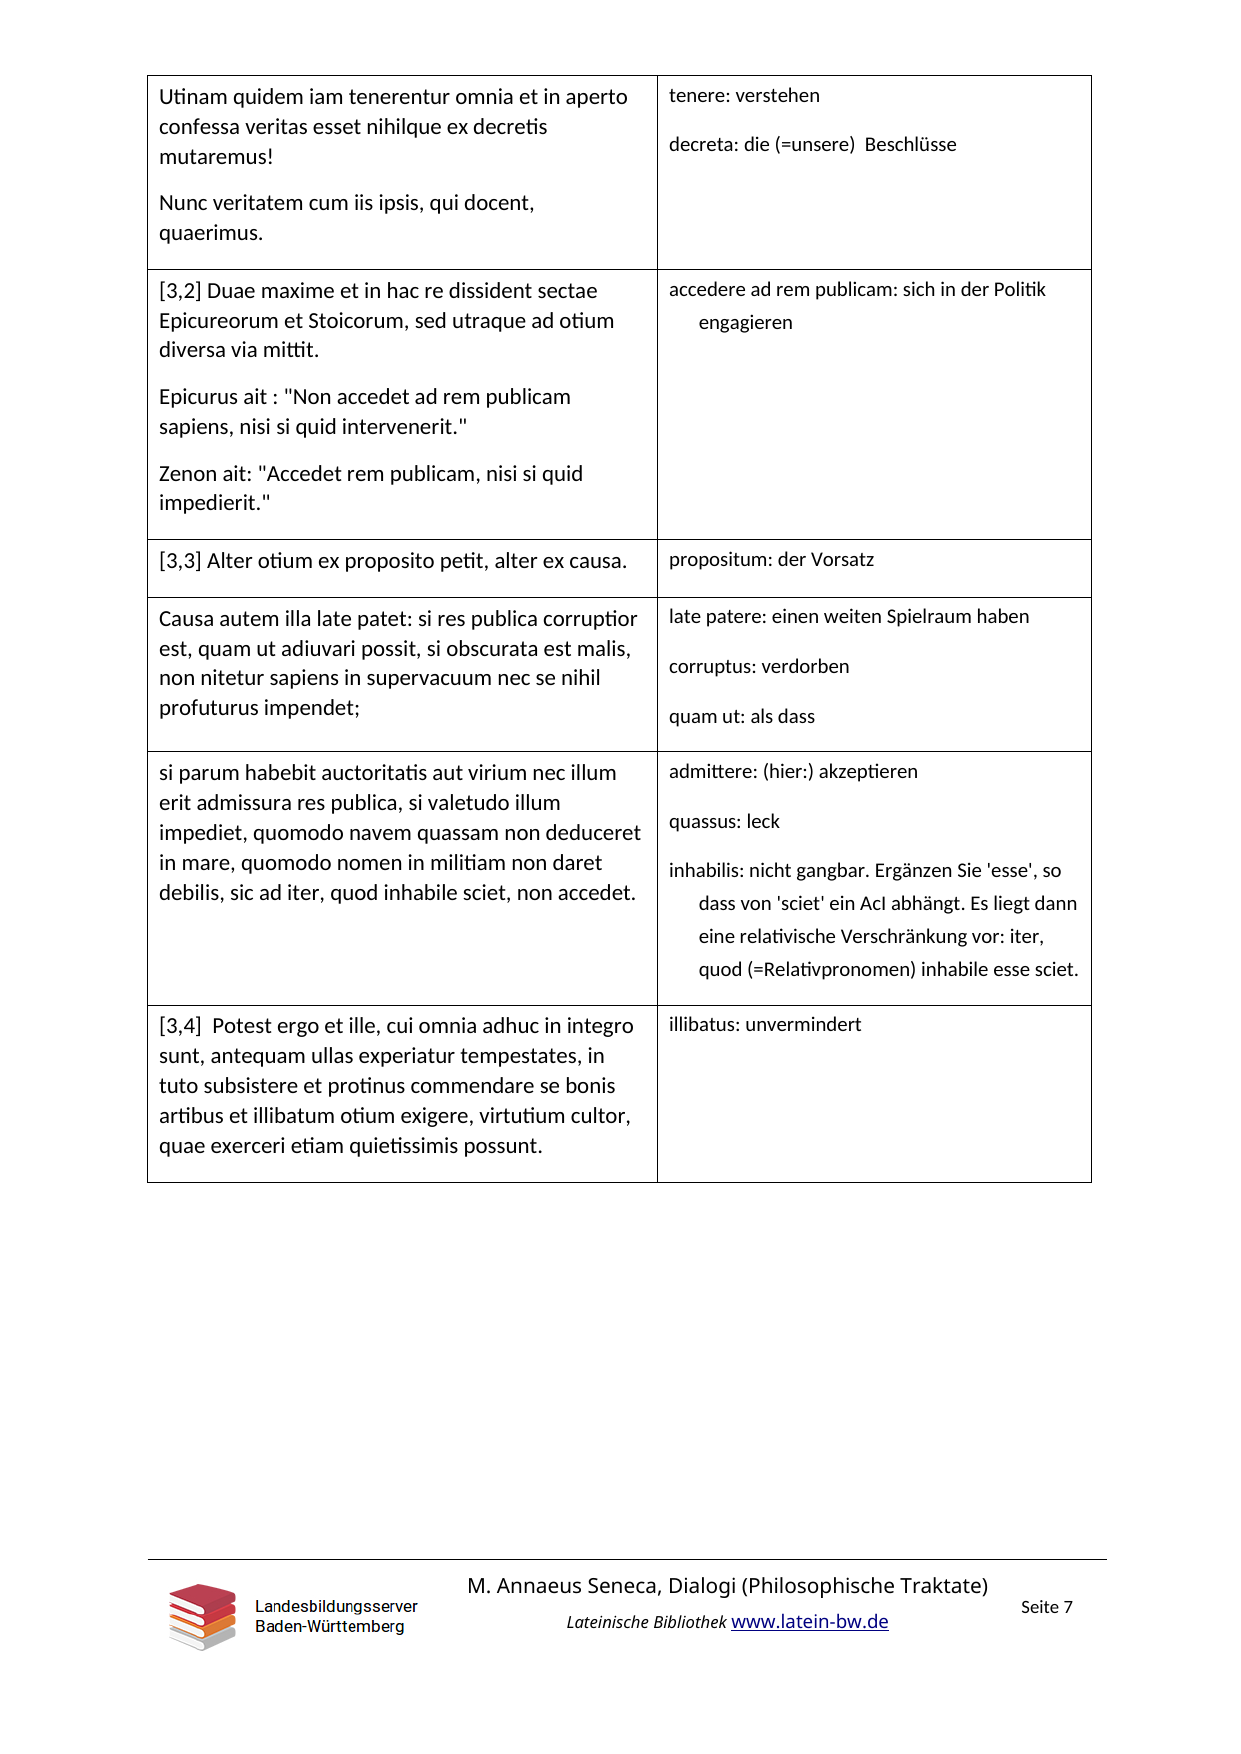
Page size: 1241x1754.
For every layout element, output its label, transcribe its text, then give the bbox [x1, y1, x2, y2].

table_cell Causa autem illa late patet: si res publica corruptior est, quam ut adiuvari possit, si obscurata est malis, non nitetur sapiens in supervacuum nec se nihil profuturus impendet; [148, 598, 657, 751]
table_cell tenere: verstehen decreta: die (=unsere) Beschlüsse [658, 76, 1091, 269]
table_cell [3,2] Duae maxime et in hac re dissident sectae Epicureorum et Stoicorum, sed utraque ad otium diversa via mittit. Epicurus ait : "Non accedet ad rem publicam sapiens, nisi si quid intervenerit." Zenon ait: "Accedet rem publicam, nisi si quid impedierit." [148, 270, 657, 539]
table_cell late patere: einen weiten Spielraum haben corruptus: verdorben quam ut: als dass [658, 598, 1091, 751]
picture [158, 1571, 429, 1659]
table_cell accedere ad rem publicam: sich in der Politik engagieren [658, 270, 1091, 539]
table_cell propositum: der Vorsatz [658, 540, 1091, 597]
table_cell admittere: (hier:) akzeptieren quassus: leck inhabilis: nicht gangbar. Ergänzen Sie 'esse', so dass von 'sciet' ein AcI abhängt. Es liegt dann eine relativische Verschränkung vor: iter, quod (=Relativpronomen) inhabile esse sciet. [658, 752, 1091, 1004]
table_cell [3,3] Alter otium ex proposito petit, alter ex causa. [148, 540, 657, 597]
table_cell [3,4] Potest ergo et ille, cui omnia adhuc in integro sunt, antequam ullas experiatur tempestates, in tuto subsistere et protinus commendare se bonis artibus et illibatum otium exigere, virtutium cultor, quae exerceri etiam quietissimis possunt. [148, 1006, 657, 1182]
table_cell illibatus: unvermindert [658, 1006, 1091, 1182]
table_cell Utinam quidem iam tenerentur omnia et in aperto confessa veritas esset nihilque ex decretis mutaremus! Nunc veritatem cum iis ipsis, qui docent, quaerimus. [148, 76, 657, 269]
table_cell si parum habebit auctoritatis aut virium nec illum erit admissura res publica, si valetudo illum impediet, quomodo navem quassam non deduceret in mare, quomodo nomen in militiam non daret debilis, sic ad iter, quod inhabile sciet, non accedet. [148, 752, 657, 1004]
